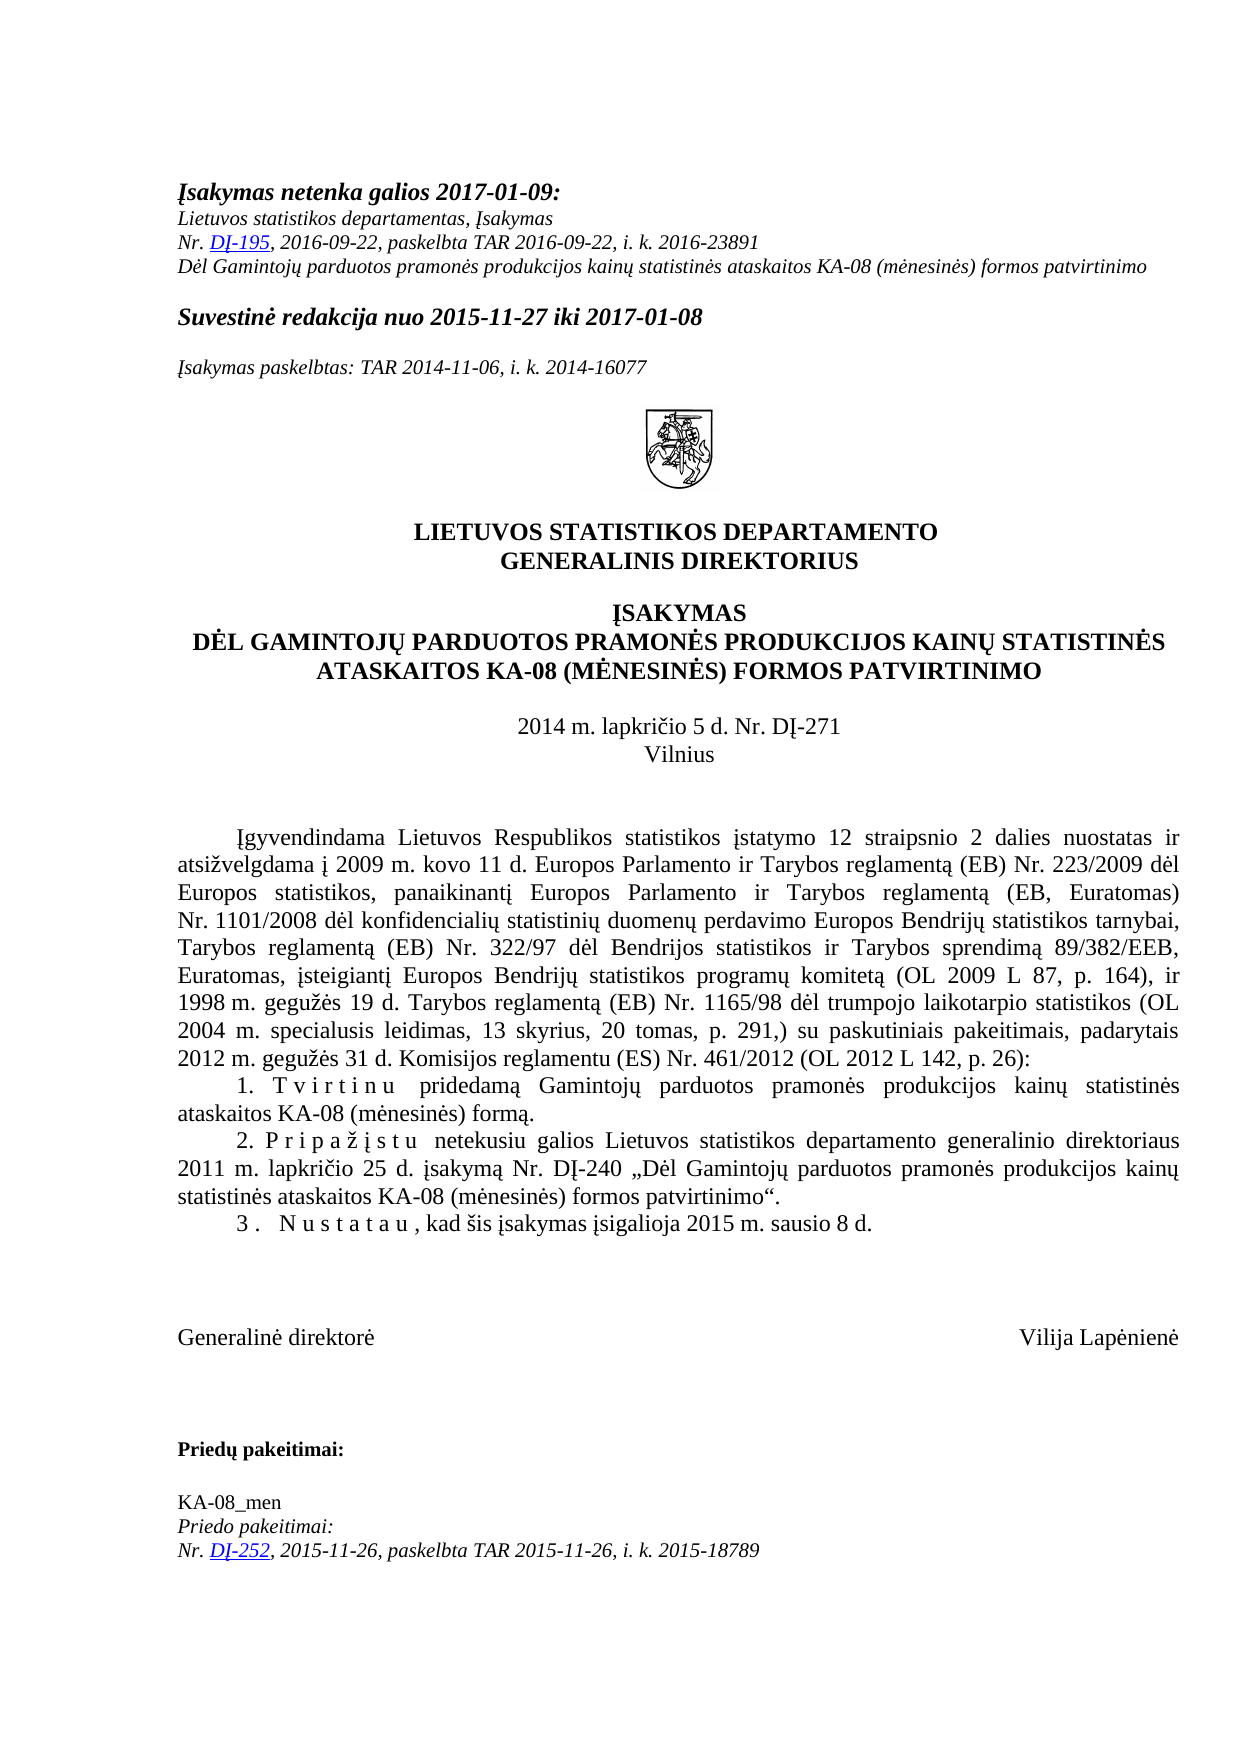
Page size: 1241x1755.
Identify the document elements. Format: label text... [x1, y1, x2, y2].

text KA-08_men [177, 1490, 1181, 1514]
text 2. Pripažįstu netekusiu galios Lietuvos statistikos departamento generalinio direktoriaus 2011 m. lapkričio 25 d. įsakymą Nr. DĮ-240 „Dėl Gamintojų parduotos pramonės produkcijos kainų statistinės ataskaitos KA-08 (mėnesinės) formos patvirtinimo“. [177, 1126, 1181, 1209]
text Įsakymas netenka galios 2017-01-09: [177, 177, 1181, 206]
text Nr. DĮ-252, 2015-11-26, paskelbta TAR 2015-11-26, i. k. 2015-18789 [177, 1538, 1181, 1562]
text DĖL GAMINTOJŲ PARDUOTOS PRAMONĖS PRODUKCIJOS KAINŲ STATISTINĖS ATASKAITOS KA-08 (MĖNESINĖS) FORMOS PATVIRTINIMO [177, 627, 1181, 685]
text Dėl Gamintojų parduotos pramonės produkcijos kainų statistinės ataskaitos KA-08 (mėnesinės) formos patvirtinimo [177, 254, 1181, 278]
text Lietuvos statistikos departamentas, Įsakymas [177, 206, 1181, 230]
text Nr. DĮ-195, 2016-09-22, paskelbta TAR 2016-09-22, i. k. 2016-23891 [177, 230, 1181, 254]
text Generalinė direktorė Vilija Lapėnienė [177, 1323, 1181, 1351]
text Priedo pakeitimai: [177, 1514, 1181, 1538]
text 2014 m. lapkričio 5 d. Nr. DĮ-271 [177, 712, 1181, 740]
text Įsakymas paskelbtas: TAR 2014-11-06, i. k. 2014-16077 [177, 355, 1181, 379]
text GENERALINIS DIREKTORIUS [177, 546, 1181, 574]
text Suvestinė redakcija nuo 2015-11-27 iki 2017-01-08 [177, 302, 1181, 331]
text Įgyvendindama Lietuvos Respublikos statistikos įstatymo 12 straipsnio 2 dalies nuostatas ir atsižvelgdama į 2009 m. kovo 11 d. Europos Parlamento ir Tarybos reglamentą (EB) Nr. 223/2009 dėl Europos statistikos, panaikinantį Europos Parlamento ir Tarybos reglamentą (EB, Euratomas) Nr. 1101/2008 dėl konfidencialių statistinių duomenų perdavimo Europos Bendrijų statistikos tarnybai, Tarybos reglamentą (EB) Nr. 322/97 dėl Bendrijos statistikos ir Tarybos sprendimą 89/382/EEB, Euratomas, įsteigiantį Europos Bendrijų statistikos programų komitetą (OL 2009 L 87, p. 164), ir 1998 m. gegužės 19 d. Tarybos reglamentą (EB) Nr. 1165/98 dėl trumpojo laikotarpio statistikos (OL 2004 m. specialusis leidimas, 13 skyrius, 20 tomas, p. 291,) su paskutiniais pakeitimais, padarytais 2012 m. gegužės 31 d. Komisijos reglamentu (ES) Nr. 461/2012 (OL 2012 L 142, p. 26): [177, 823, 1181, 1071]
text ĮSAKYMAS [177, 598, 1181, 627]
text Vilnius [177, 740, 1181, 768]
text LIETUVOS STATISTIKOS DEPARTAMENTO [177, 517, 1181, 546]
text Priedų pakeitimai: [177, 1437, 1181, 1461]
text 1. Tvirtinu pridedamą Gamintojų parduotos pramonės produkcijos kainų statistinės ataskaitos KA-08 (mėnesinės) formą. [177, 1071, 1181, 1126]
text 3. Nustatau, kad šis įsakymas įsigalioja 2015 m. sausio 8 d. [177, 1209, 1181, 1237]
